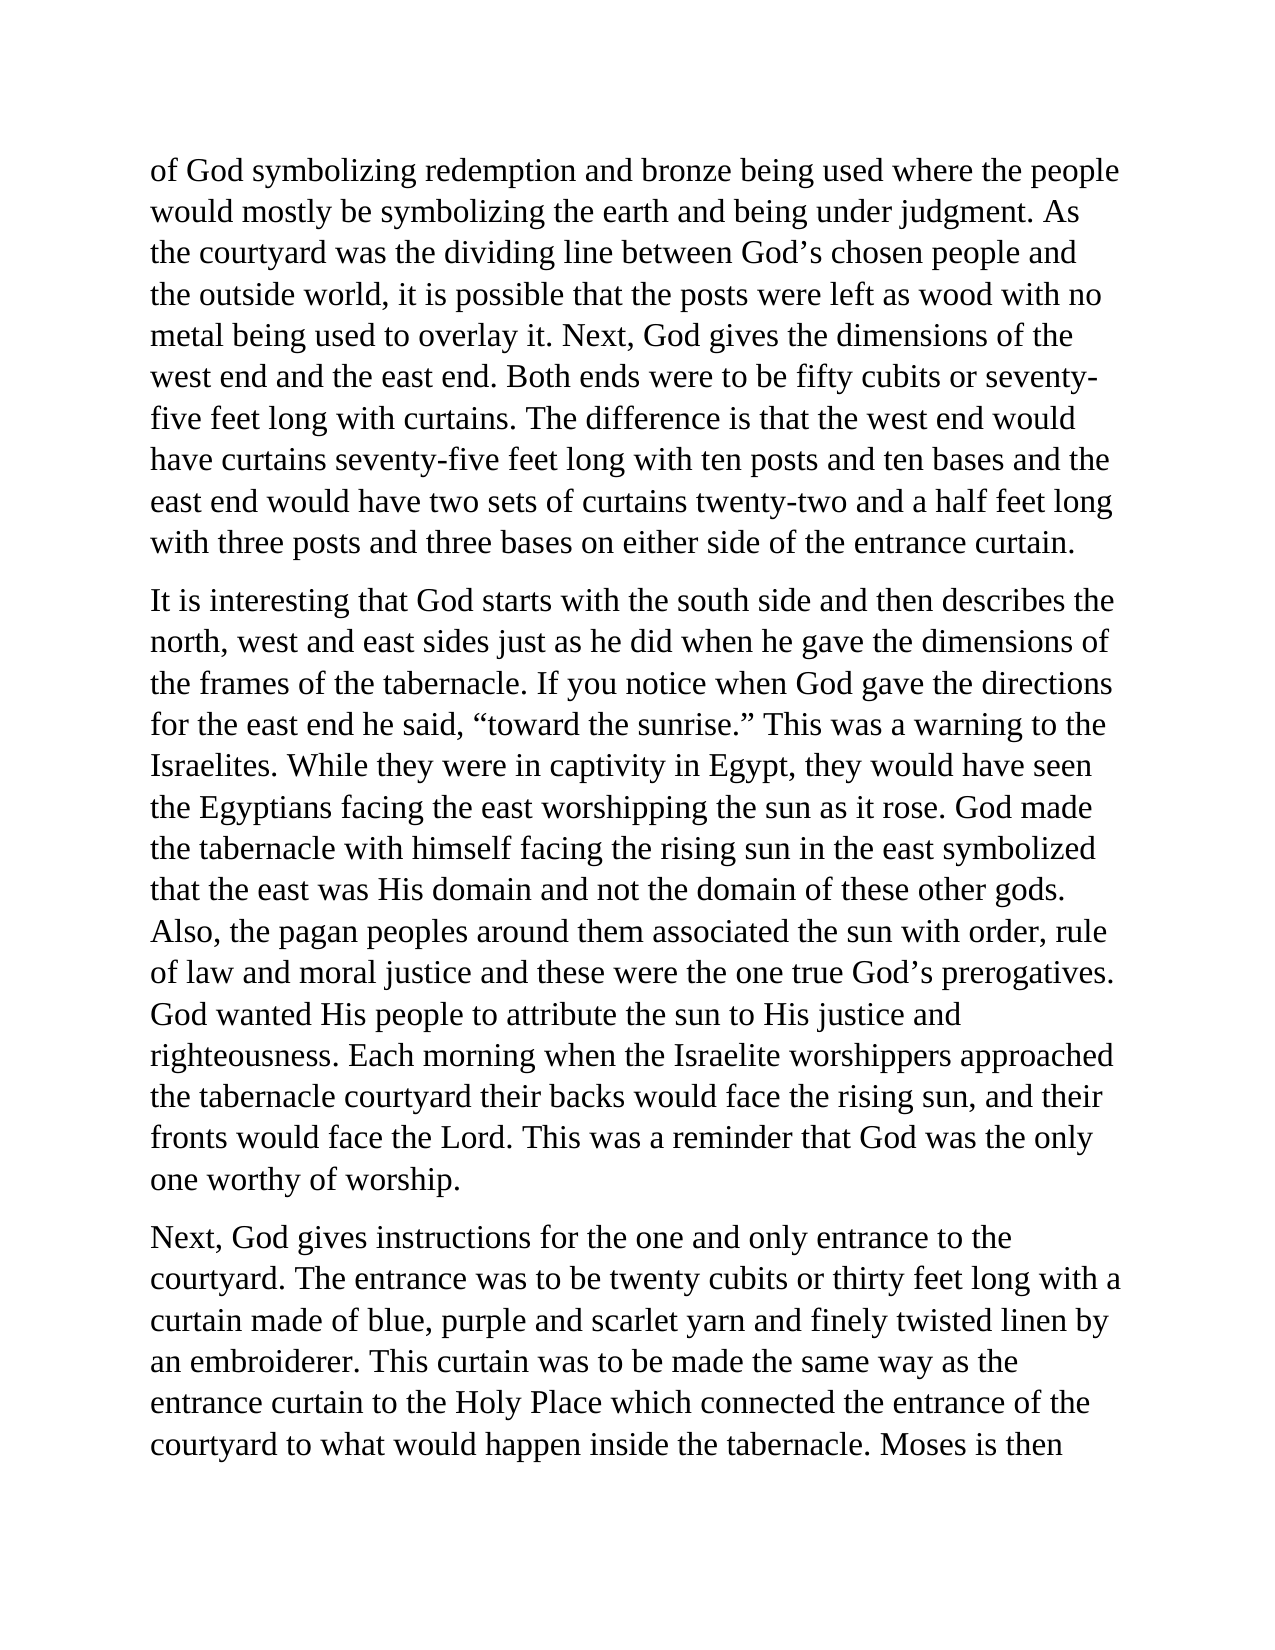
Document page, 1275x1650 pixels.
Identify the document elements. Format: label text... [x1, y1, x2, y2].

text It is interesting that God starts with the south side and then describes the north, west and east sides just as he did when he gave the dimensions of the frames of the tabernacle. If you notice when God gave the directions for the east end he said, “toward the sunrise.” This was a warning to the Israelites. While they were in captivity in Egypt, they would have seen the Egyptians facing the east worshipping the sun as it rose. God made the tabernacle with himself facing the rising sun in the east symbolized that the east was His domain and not the domain of these other gods. Also, the pagan peoples around them associated the sun with order, rule of law and moral justice and these were the one true God’s prerogatives. God wanted His people to attribute the sun to His justice and righteousness. Each morning when the Israelite worshippers approached the tabernacle courtyard their backs would face the rising sun, and their fronts would face the Lord. This was a reminder that God was the only one worthy of worship. [150, 580, 1125, 1197]
text of God symbolizing redemption and bronze being used where the people would mostly be symbolizing the earth and being under judgment. As the courtyard was the dividing line between God’s chosen people and the outside world, it is possible that the posts were left as wood with no metal being used to overlay it. Next, God gives the dimensions of the west end and the east end. Both ends were to be fifty cubits or seventy-five feet long with curtains. The difference is that the west end would have curtains seventy-five feet long with ten posts and ten bases and the east end would have two sets of curtains twenty-two and a half feet long with three posts and three bases on either side of the entrance curtain. [150, 150, 1125, 561]
text Next, God gives instructions for the one and only entrance to the courtyard. The entrance was to be twenty cubits or thirty feet long with a curtain made of blue, purple and scarlet yarn and finely twisted linen by an embroiderer. This curtain was to be made the same way as the entrance curtain to the Holy Place which connected the entrance of the courtyard to what would happen inside the tabernacle. Moses is then [150, 1217, 1125, 1462]
